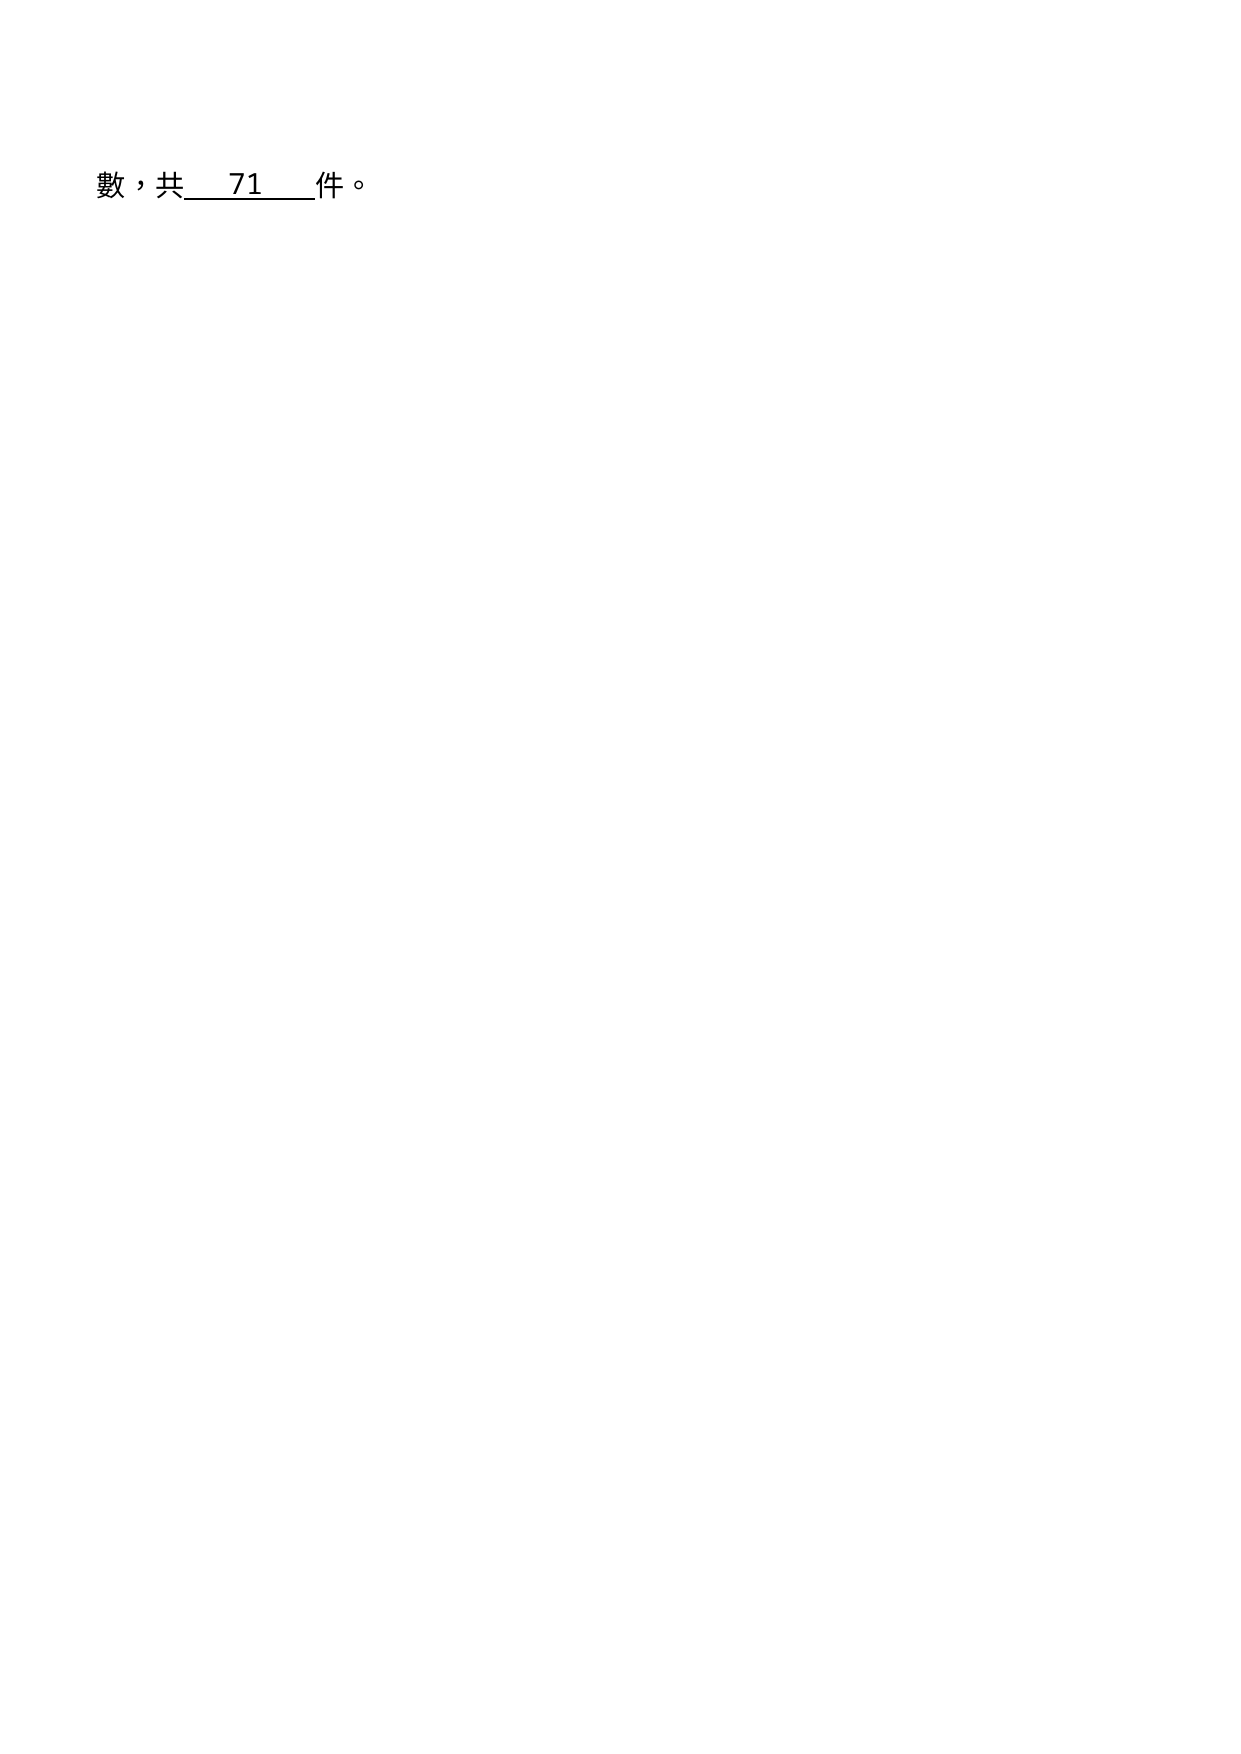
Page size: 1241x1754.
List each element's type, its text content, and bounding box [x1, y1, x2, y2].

list 數，共 71 件。 [59, 142, 1205, 204]
